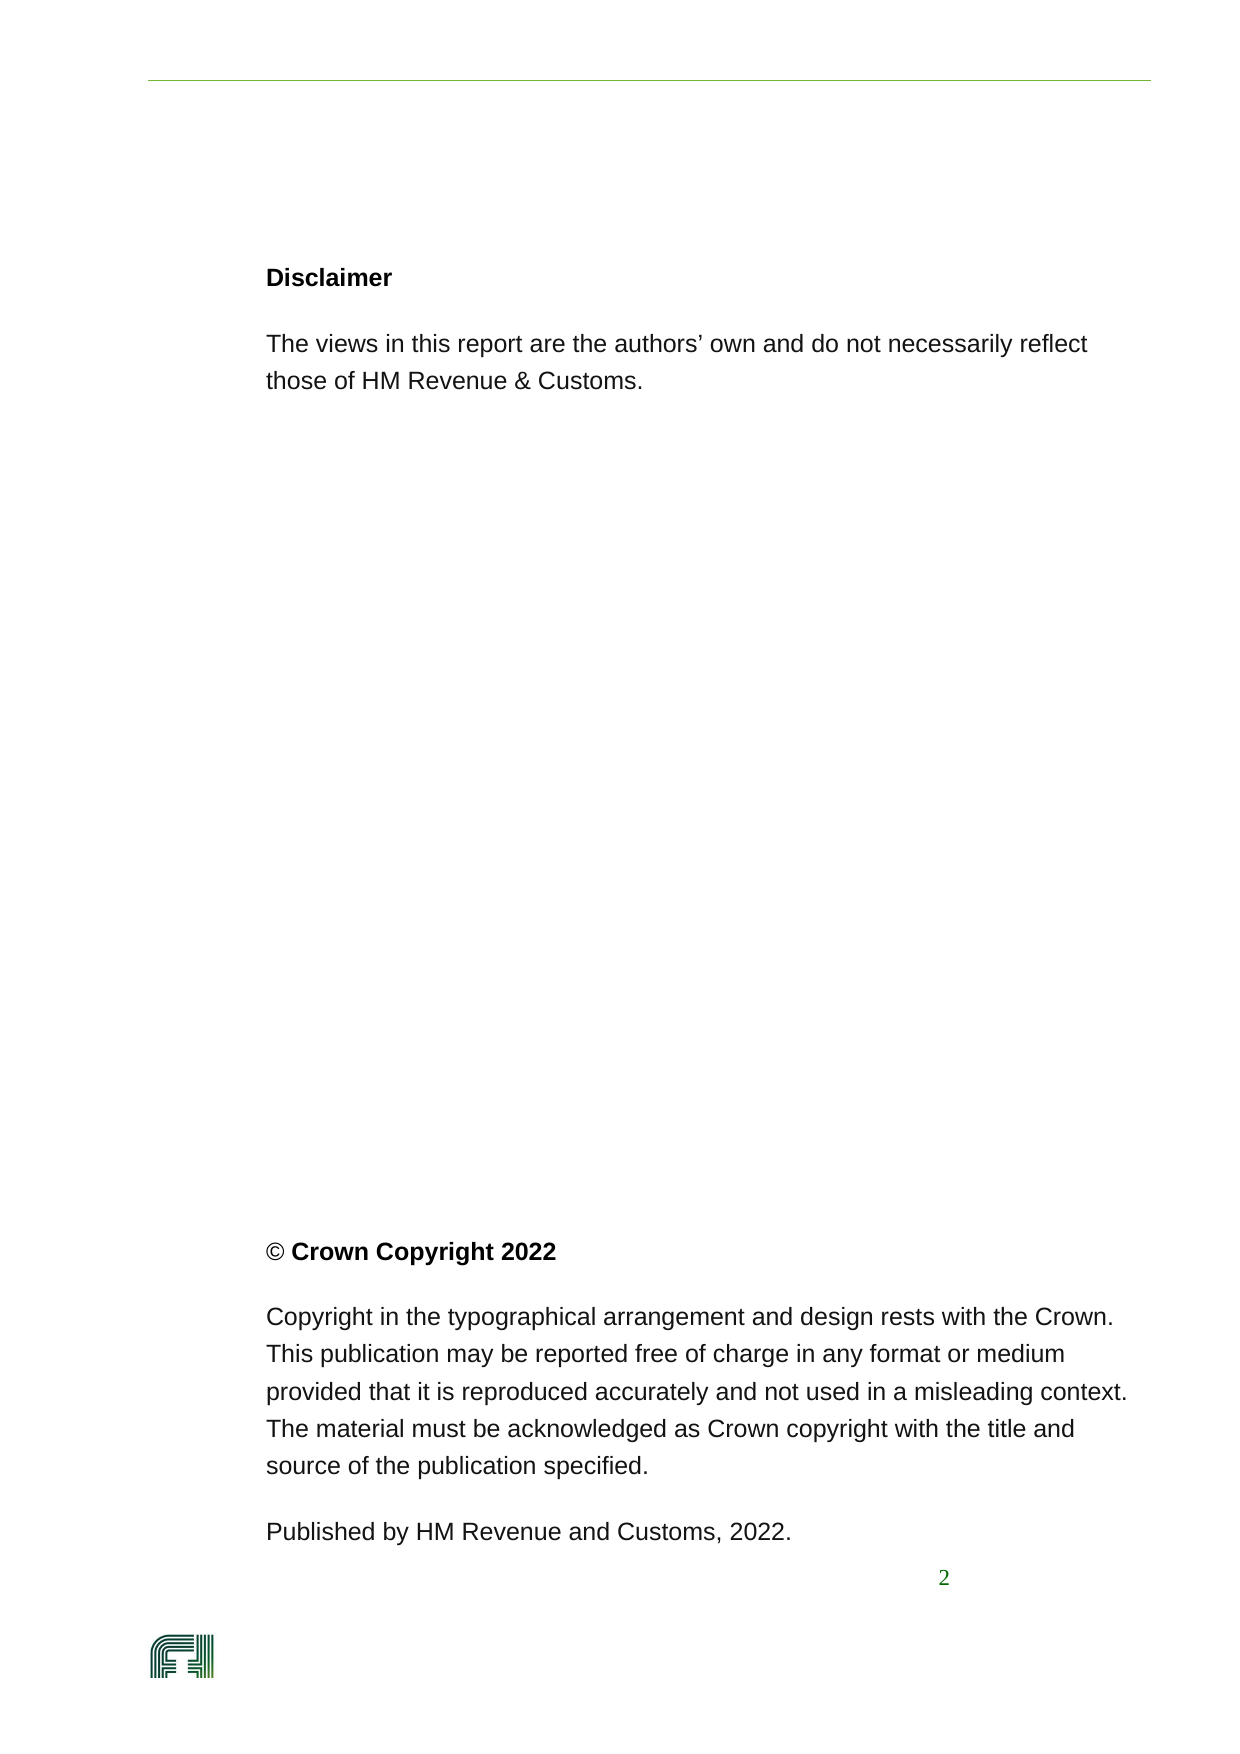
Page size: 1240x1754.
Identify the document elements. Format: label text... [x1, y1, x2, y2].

text The views in this report are the authors’ own and do not necessarily reflect those of HM Revenue & Customs. [266, 328, 1151, 403]
text © Crown Copyright 2022 [266, 1236, 1151, 1273]
text Copyright in the typographical arrangement and design rests with the Crown. This publication may be reported free of charge in any format or medium provided that it is reproduced accurately and not used in a misleading context. The material must be acknowledged as Crown copyright with the title and source of the publication specified. [266, 1302, 1151, 1488]
text Published by HM Revenue and Customs, 2022. [266, 1516, 1151, 1553]
text Disclaimer [266, 263, 1151, 300]
